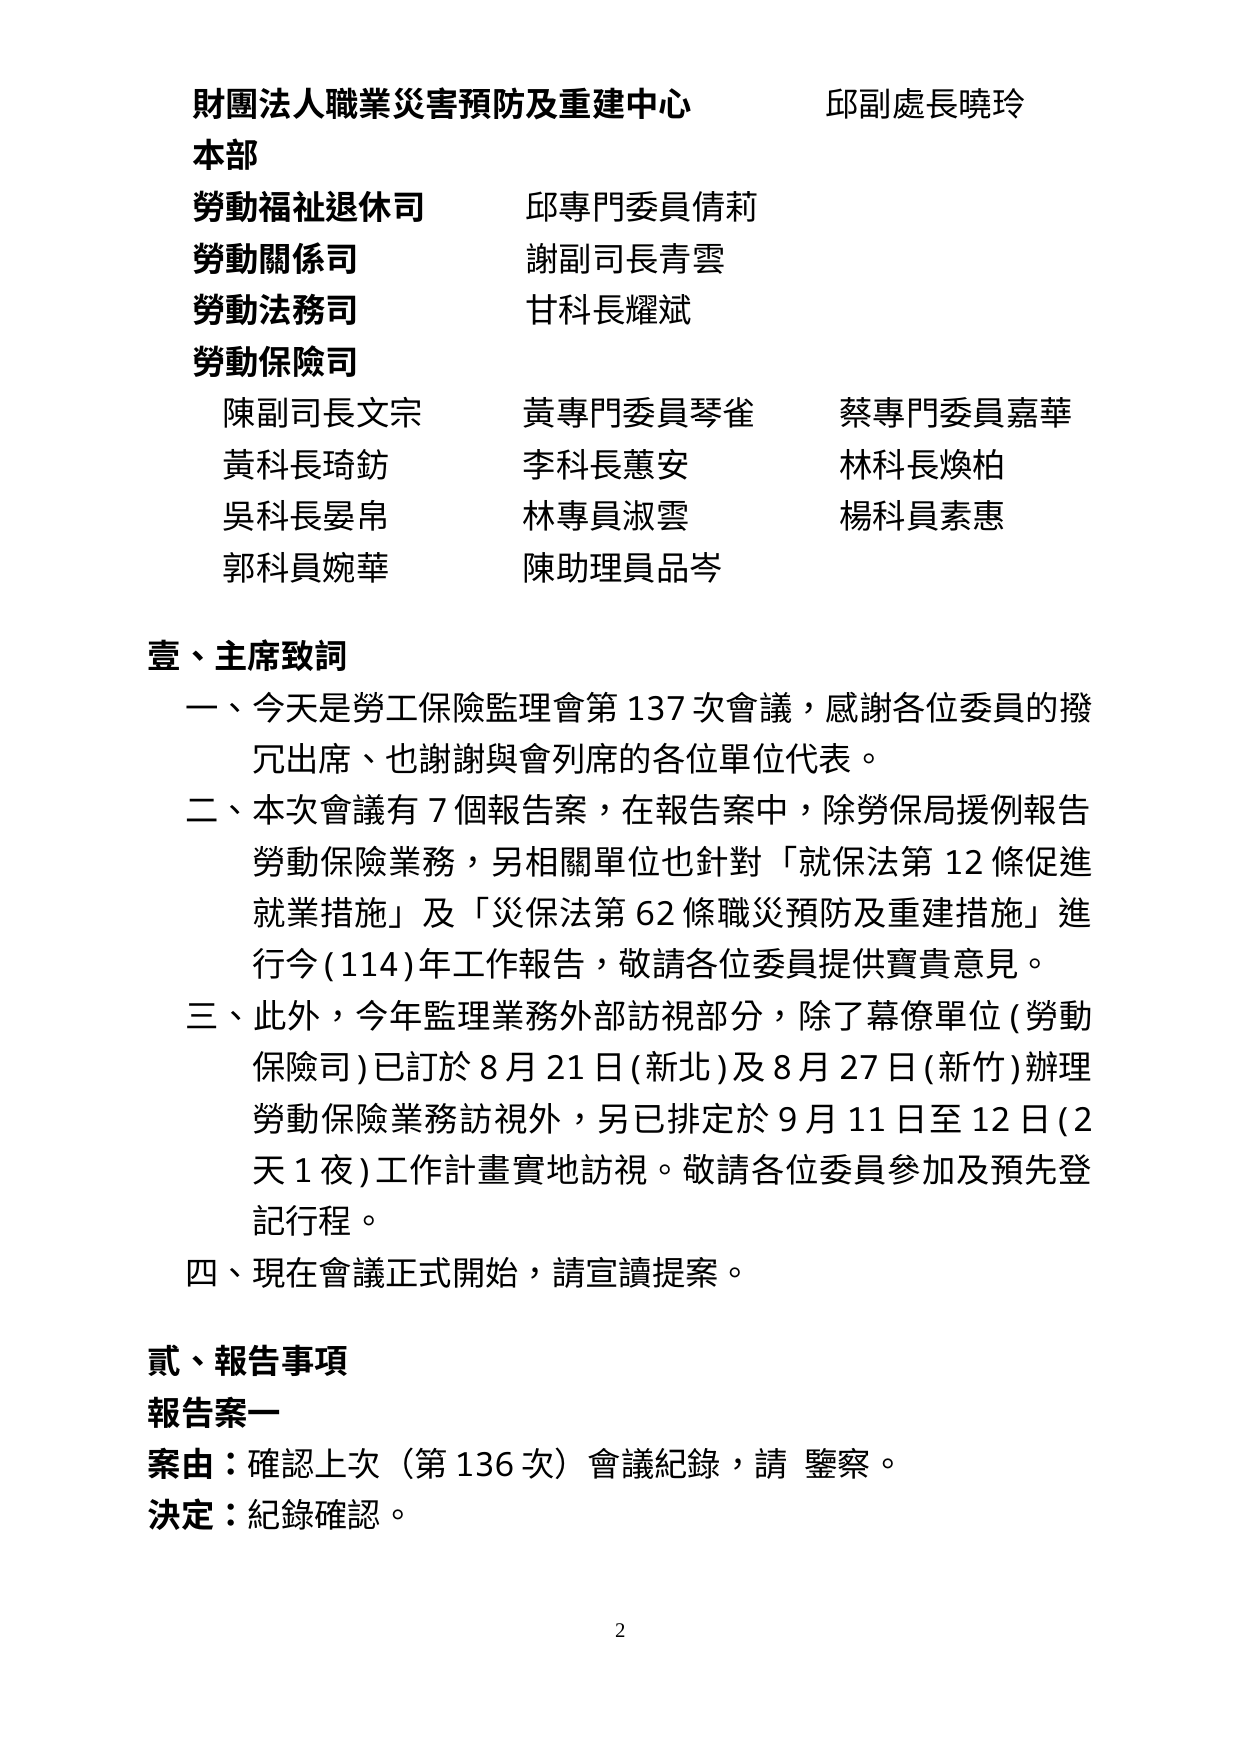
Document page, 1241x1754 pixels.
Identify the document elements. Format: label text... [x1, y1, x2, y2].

text 案由：確認上次（第136次）會議紀錄，請 鑒察。 [148, 1436, 1093, 1487]
text 勞動法務司 甘科長耀斌 [148, 282, 1158, 333]
text 二、本次會議有7個報告案，在報告案中，除勞保局援例報告勞動保險業務，另相關單位也針對「就保法第12條促進就業措施」及「災保法第62條職災預防及重建措施」進行今(114)年工作報告，敬請各位委員提供寶貴意見。 [185, 782, 1093, 987]
text 黃科長琦鈁 李科長蕙安 林科長煥柏 [223, 436, 1158, 487]
text 本部 [148, 127, 1158, 178]
text 吳科長晏帛 林專員淑雲 楊科員素惠 [223, 487, 1158, 539]
text 一、今天是勞工保險監理會第137次會議，感謝各位委員的撥冗出席、也謝謝與會列席的各位單位代表。 [185, 679, 1093, 782]
text 勞動福祉退休司 邱專門委員倩莉 [148, 178, 1158, 230]
text 勞動關係司 謝副司長青雲 [148, 230, 1158, 282]
text 財團法人職業災害預防及重建中心 邱副處長曉玲 [148, 75, 1158, 126]
text 三、此外，今年監理業務外部訪視部分，除了幕僚單位(勞動保險司)已訂於8月21日(新北)及8月27日(新竹)辦理勞動保險業務訪視外，另已排定於9月11日至12日(2天1夜)工作計畫實地訪視。敬請各位委員參加及預先登記行程。 [185, 987, 1093, 1244]
text 陳副司長文宗 黃專門委員琴雀 蔡專門委員嘉華 [223, 385, 1158, 436]
text 四、現在會議正式開始，請宣讀提案。 [185, 1244, 1093, 1295]
text 貳、報告事項 [148, 1333, 1093, 1384]
text 壹、主席致詞 [148, 628, 1093, 679]
text 勞動保險司 [148, 333, 1158, 385]
text 決定：紀錄確認。 [148, 1487, 1093, 1538]
text 郭科員婉華 陳助理員品岑 [223, 539, 1158, 590]
text 報告案一 [148, 1384, 1093, 1436]
